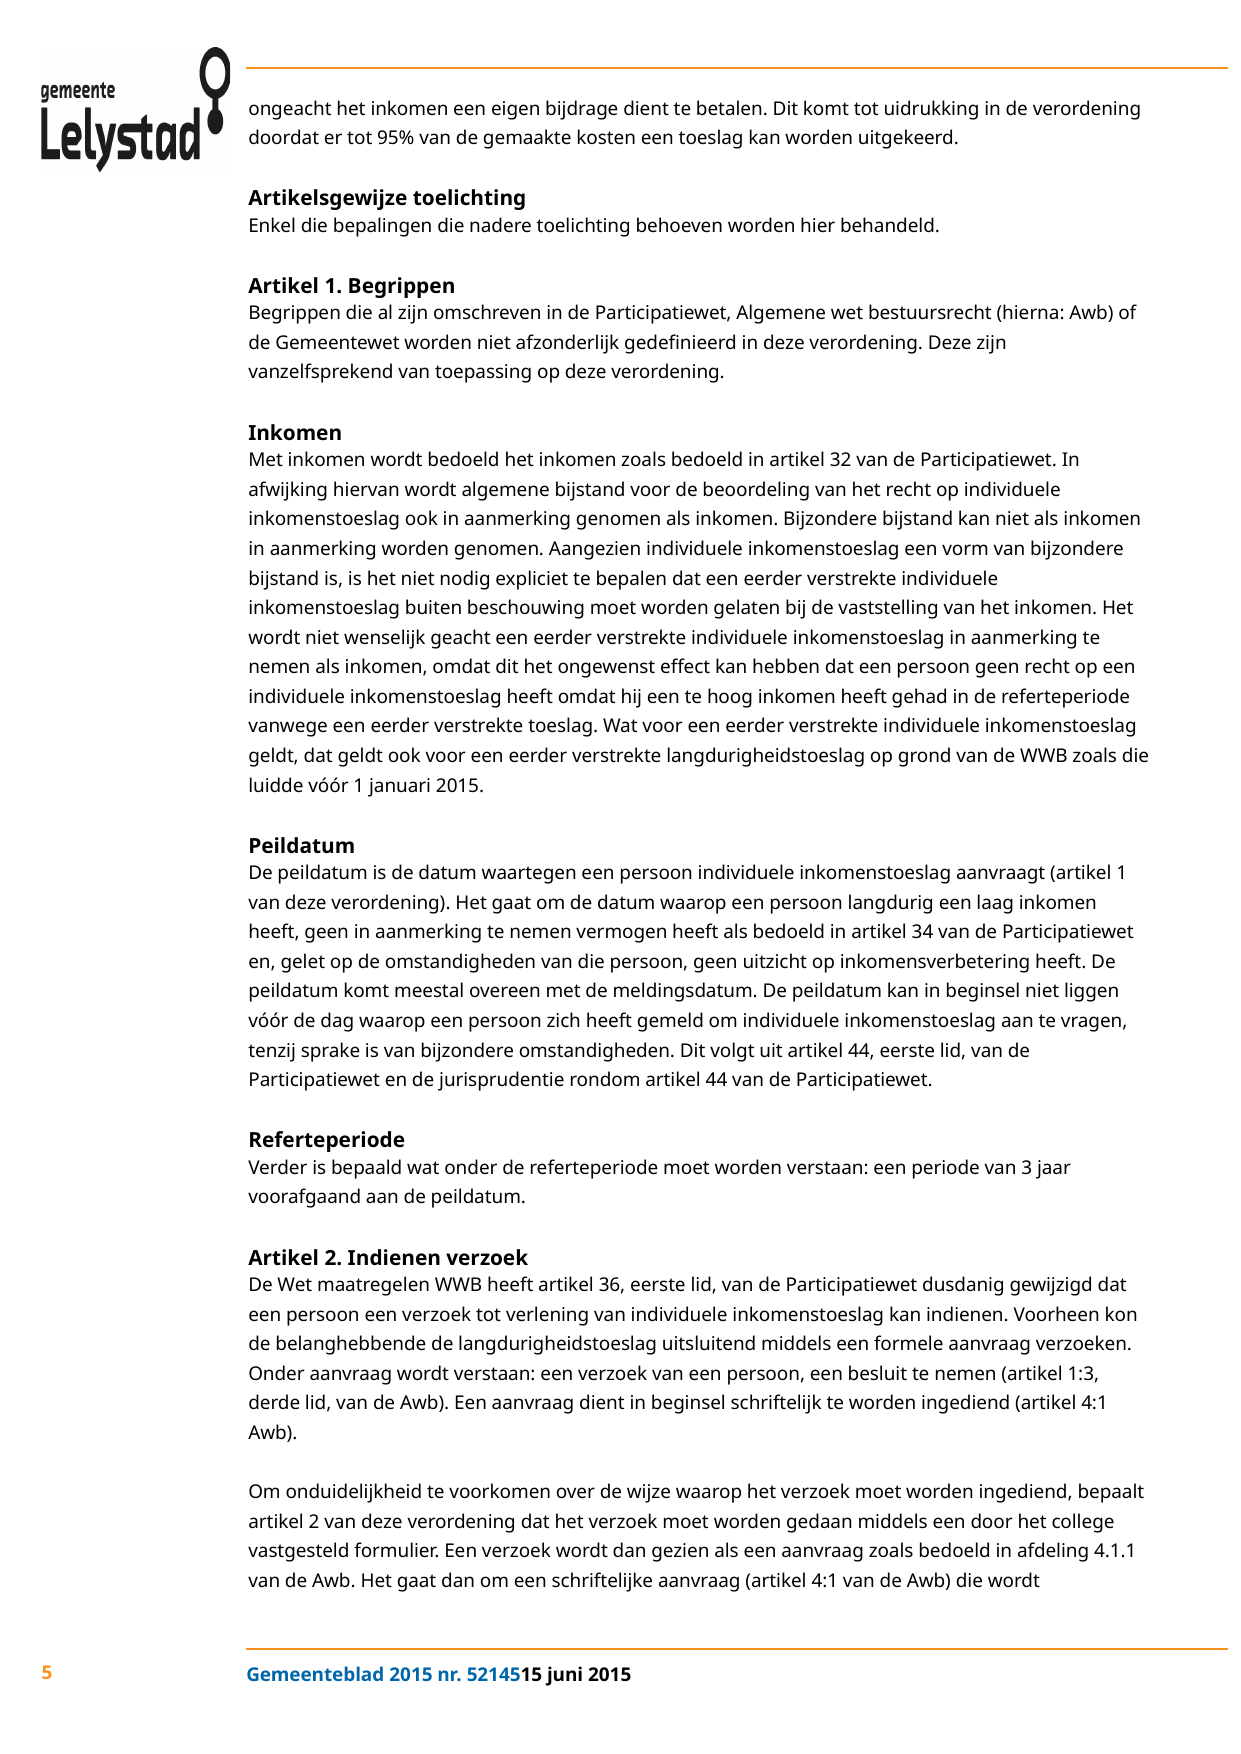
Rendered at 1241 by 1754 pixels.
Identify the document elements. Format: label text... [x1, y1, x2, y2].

text De peildatum is de datum waartegen een persoon individuele inkomenstoeslag aanvraagt (artikel 1 van deze verordening). Het gaat om de datum waarop een persoon langdurig een laag inkomen heeft, geen in aanmerking te nemen vermogen heeft als bedoeld in artikel 34 van de Participatiewet en, gelet op de omstandigheden van die persoon, geen uitzicht op inkomensverbetering heeft. De peildatum komt meestal overeen met de meldingsdatum. De peildatum kan in beginsel niet liggen vóór de dag waarop een persoon zich heeft gemeld om individuele inkomenstoeslag aan te vragen, tenzij sprake is van bijzondere omstandigheden. Dit volgt uit artikel 44, eerste lid, van de Participatiewet en de jurisprudentie rondom artikel 44 van de Participatiewet. [248, 859, 1152, 1092]
text Met inkomen wordt bedoeld het inkomen zoals bedoeld in artikel 32 van de Participatiewet. In afwijking hiervan wordt algemene bijstand voor de beoordeling van het recht op individuele inkomenstoeslag ook in aanmerking genomen als inkomen. Bijzondere bijstand kan niet als inkomen in aanmerking worden genomen. Aangezien individuele inkomenstoeslag een vorm van bijzondere bijstand is, is het niet nodig expliciet te bepalen dat een eerder verstrekte individuele inkomenstoeslag buiten beschouwing moet worden gelaten bij de vaststelling van het inkomen. Het wordt niet wenselijk geacht een eerder verstrekte individuele inkomenstoeslag in aanmerking te nemen als inkomen, omdat dit het ongewenst effect kan hebben dat een persoon geen recht op een individuele inkomenstoeslag heeft omdat hij een te hoog inkomen heeft gehad in de referteperiode vanwege een eerder verstrekte toeslag. Wat voor een eerder verstrekte individuele inkomenstoeslag geldt, dat geldt ook voor een eerder verstrekte langdurigheidstoeslag op grond van de WWB zoals die luidde vóór 1 januari 2015. [248, 446, 1152, 797]
text Verder is bepaald wat onder de referteperiode moet worden verstaan: een periode van 3 jaar voorafgaand aan de peildatum. [248, 1154, 1152, 1209]
text Inkomen [248, 418, 1152, 446]
text Om onduidelijkheid te voorkomen over de wijze waarop het verzoek moet worden ingediend, bepaalt artikel 2 van deze verordening dat het verzoek moet worden gedaan middels een door het college vastgesteld formulier. Een verzoek wordt dan gezien als een aanvraag zoals bedoeld in afdeling 4.1.1 van de Awb. Het gaat dan om een schriftelijke aanvraag (artikel 4:1 van de Awb) die wordt [248, 1478, 1152, 1593]
text Artikel 2. Indienen verzoek [248, 1243, 1152, 1271]
text Peildatum [248, 831, 1152, 859]
text Artikel 1. Begrippen [248, 271, 1152, 299]
text De Wet maatregelen WWB heeft artikel 36, eerste lid, van de Participatiewet dusdanig gewijzigd dat een persoon een verzoek tot verlening van individuele inkomenstoeslag kan indienen. Voorheen kon de belanghebbende de langdurigheidstoeslag uitsluitend middels een formele aanvraag verzoeken. Onder aanvraag wordt verstaan: een verzoek van een persoon, een besluit te nemen (artikel 1:3, derde lid, van de Awb). Een aanvraag dient in beginsel schriftelijk te worden ingediend (artikel 4:1 Awb). [248, 1271, 1152, 1445]
text Referteperiode [248, 1126, 1152, 1154]
picture [41, 47, 231, 172]
text Begrippen die al zijn omschreven in de Participatiewet, Algemene wet bestuursrecht (hierna: Awb) of de Gemeentewet worden niet afzonderlijk gedefinieerd in deze verordening. Deze zijn vanzelfsprekend van toepassing op deze verordening. [248, 299, 1152, 384]
text Artikelsgewijze toelichting [248, 183, 1152, 212]
text ongeacht het inkomen een eigen bijdrage dient te betalen. Dit komt tot uidrukking in de verordening doordat er tot 95% van de gemaakte kosten een toeslag kan worden uitgekeerd. [248, 95, 1152, 150]
text Enkel die bepalingen die nadere toelichting behoeven worden hier behandeld. [248, 212, 1152, 238]
